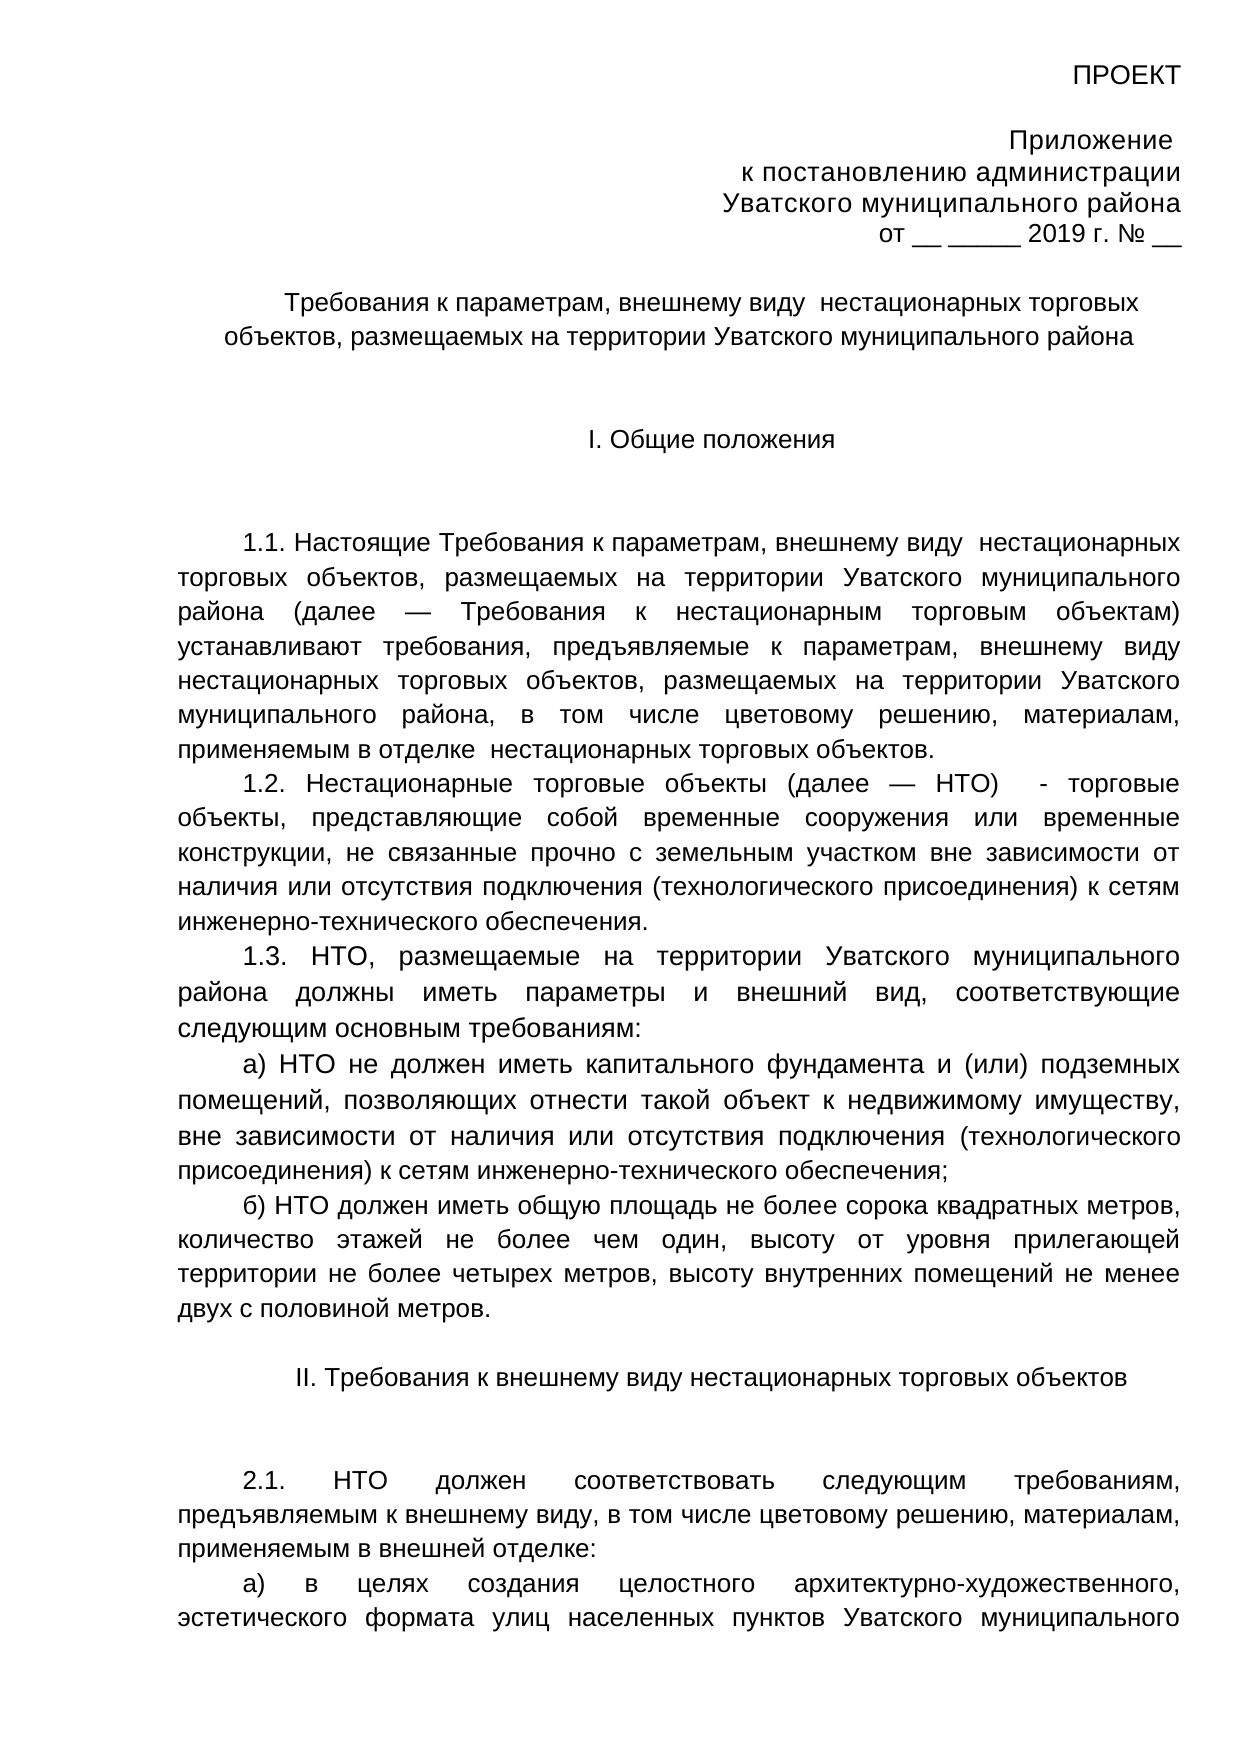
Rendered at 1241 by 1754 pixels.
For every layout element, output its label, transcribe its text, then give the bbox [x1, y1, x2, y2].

text к постановлению администрации [177, 156, 1181, 187]
text Приложение [177, 124, 1181, 156]
text 1.3. НТО, размещаемые на территории Уватского муниципального района должны иметь параметры и внешний вид, соответствующие следующим основным требованиям: [177, 940, 1181, 1043]
text а) НТО не должен иметь капитального фундамента и (или) подземных помещений, позволяющих отнести такой объект к недвижимому имуществу, вне зависимости от наличия или отсутствия подключения (технологического присоединения) к сетям инженерно-технического обеспечения; [177, 1048, 1181, 1185]
text Требования к параметрам, внешнему виду нестационарных торговых объектов, размещаемых на территории Уватского муниципального района [177, 287, 1181, 351]
text Уватского муниципального района [177, 187, 1181, 218]
text I. Общие положения [177, 424, 1181, 454]
text 1.2. Нестационарные торговые объекты (далее — НТО) - торговые объекты, представляющие собой временные сооружения или временные конструкции, не связанные прочно с земельным участком вне зависимости от наличия или отсутствия подключения (технологического присоединения) к сетям инженерно-технического обеспечения. [177, 768, 1181, 936]
text II. Требования к внешнему виду нестационарных торговых объектов [177, 1362, 1181, 1392]
text 2.1. НТО должен соответствовать следующим требованиям, предъявляемым к внешнему виду, в том числе цветовому решению, материалам, применяемым в внешней отделке: [177, 1465, 1181, 1563]
text а) в целях создания целостного архитектурно-художественного, эстетического формата улиц населенных пунктов Уватского муниципального [177, 1568, 1181, 1632]
text от __ _____ 2019 г. № __ [177, 218, 1181, 248]
text б) НТО должен иметь общую площадь не более сорока квадратных метров, количество этажей не более чем один, высоту от уровня прилегающей территории не более четырех метров, высоту внутренних помещений не менее двух с половиной метров. [177, 1190, 1181, 1323]
text 1.1. Настоящие Требования к параметрам, внешнему виду нестационарных торговых объектов, размещаемых на территории Уватского муниципального района (далее — Требования к нестационарным торговым объектам) устанавливают требования, предъявляемые к параметрам, внешнему виду нестационарных торговых объектов, размещаемых на территории Уватского муниципального района, в том числе цветовому решению, материалам, применяемым в отделке нестационарных торговых объектов. [177, 527, 1181, 764]
